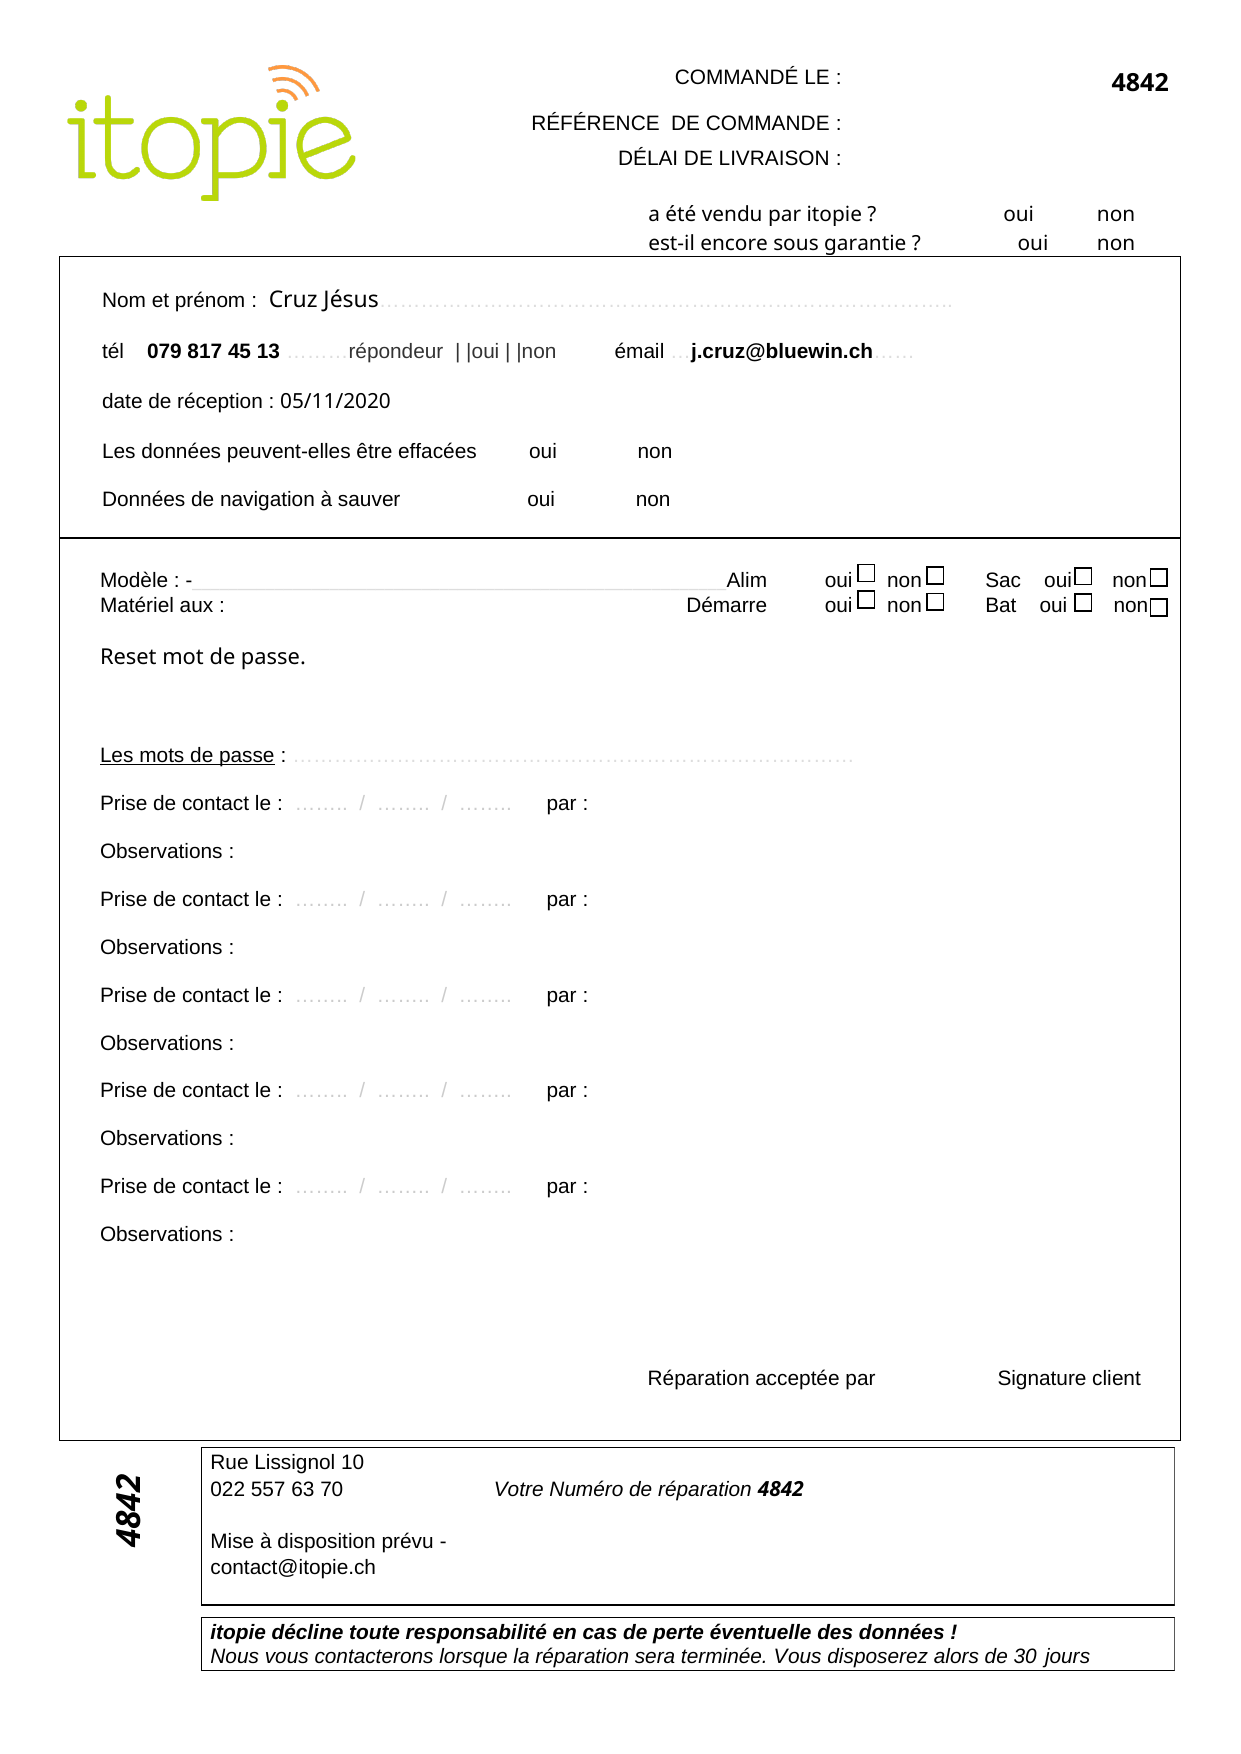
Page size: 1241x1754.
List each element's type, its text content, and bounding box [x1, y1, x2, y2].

text Observations : [60, 931, 1180, 958]
table_header 4842 [59, 1441, 195, 1677]
text Données de navigation à sauver oui non [60, 484, 1180, 511]
text Prise de contact le : …….. / …….. / …….. par : [60, 883, 1180, 911]
text Modèle : - Alim oui non Sac oui non [60, 562, 856, 590]
text Observations : [60, 1027, 1180, 1054]
table_cell itopie décline toute responsabilité en cas de perte éventuelle des données ! Nous vous contacterons lorsque la réparation sera terminée. Vous disposerez alors de 30 jours [195, 1611, 1180, 1677]
text Les données peuvent-elles être effacées oui non [60, 436, 1180, 463]
text Prise de contact le : …….. / …….. / …….. par : [60, 1075, 1180, 1102]
text a été vendu par itopie ? oui non [59, 199, 1181, 228]
table_cell RÉFÉRENCE DE COMMANDE : [490, 105, 847, 140]
text Les mots de passe : ……………………………………………………………………… [60, 740, 1180, 767]
text est-il encore sous garantie ? oui non [59, 228, 1181, 256]
table_cell [847, 105, 1180, 140]
text Reset mot de passe. [60, 638, 1180, 671]
text tél 079 817 45 13 ………répondeur | |oui | |non émail …j.cruz@bluewin.ch…… [60, 335, 1180, 362]
picture [67, 65, 356, 201]
text Modèle : - Alim oui non Sac oui non [948, 562, 1180, 590]
text Modèle : - Alim oui non Sac oui non [879, 562, 925, 590]
text Observations : [60, 1123, 1180, 1150]
text Réparation acceptée par Signature client [60, 1363, 1180, 1390]
text Observations : [60, 836, 1180, 863]
table_header 4842 [847, 59, 1180, 104]
table_header Rue Lissignol 10 022 557 63 70 Votre Numéro de réparation 4842 Mise à disposition prévu - contact@itopie.ch [195, 1441, 1180, 1611]
text date de réception : 05/11/2020 [60, 383, 1180, 415]
text Observations : [60, 1219, 1180, 1246]
text Prise de contact le : …….. / …….. / …….. par : [60, 1171, 1180, 1198]
text Matériel aux : Démarre oui non Bat oui non [60, 590, 1180, 617]
text Prise de contact le : …….. / …….. / …….. par : [60, 788, 1180, 815]
table_header COMMANDÉ LE : [490, 59, 847, 104]
text Prise de contact le : …….. / …….. / …….. par : [60, 979, 1180, 1006]
table_cell DÉLAI DE LIVRAISON : [490, 140, 847, 175]
text Nom et prénom : Cruz Jésus……………………………………………………………………….. [60, 280, 1180, 314]
table_cell [847, 140, 1180, 175]
